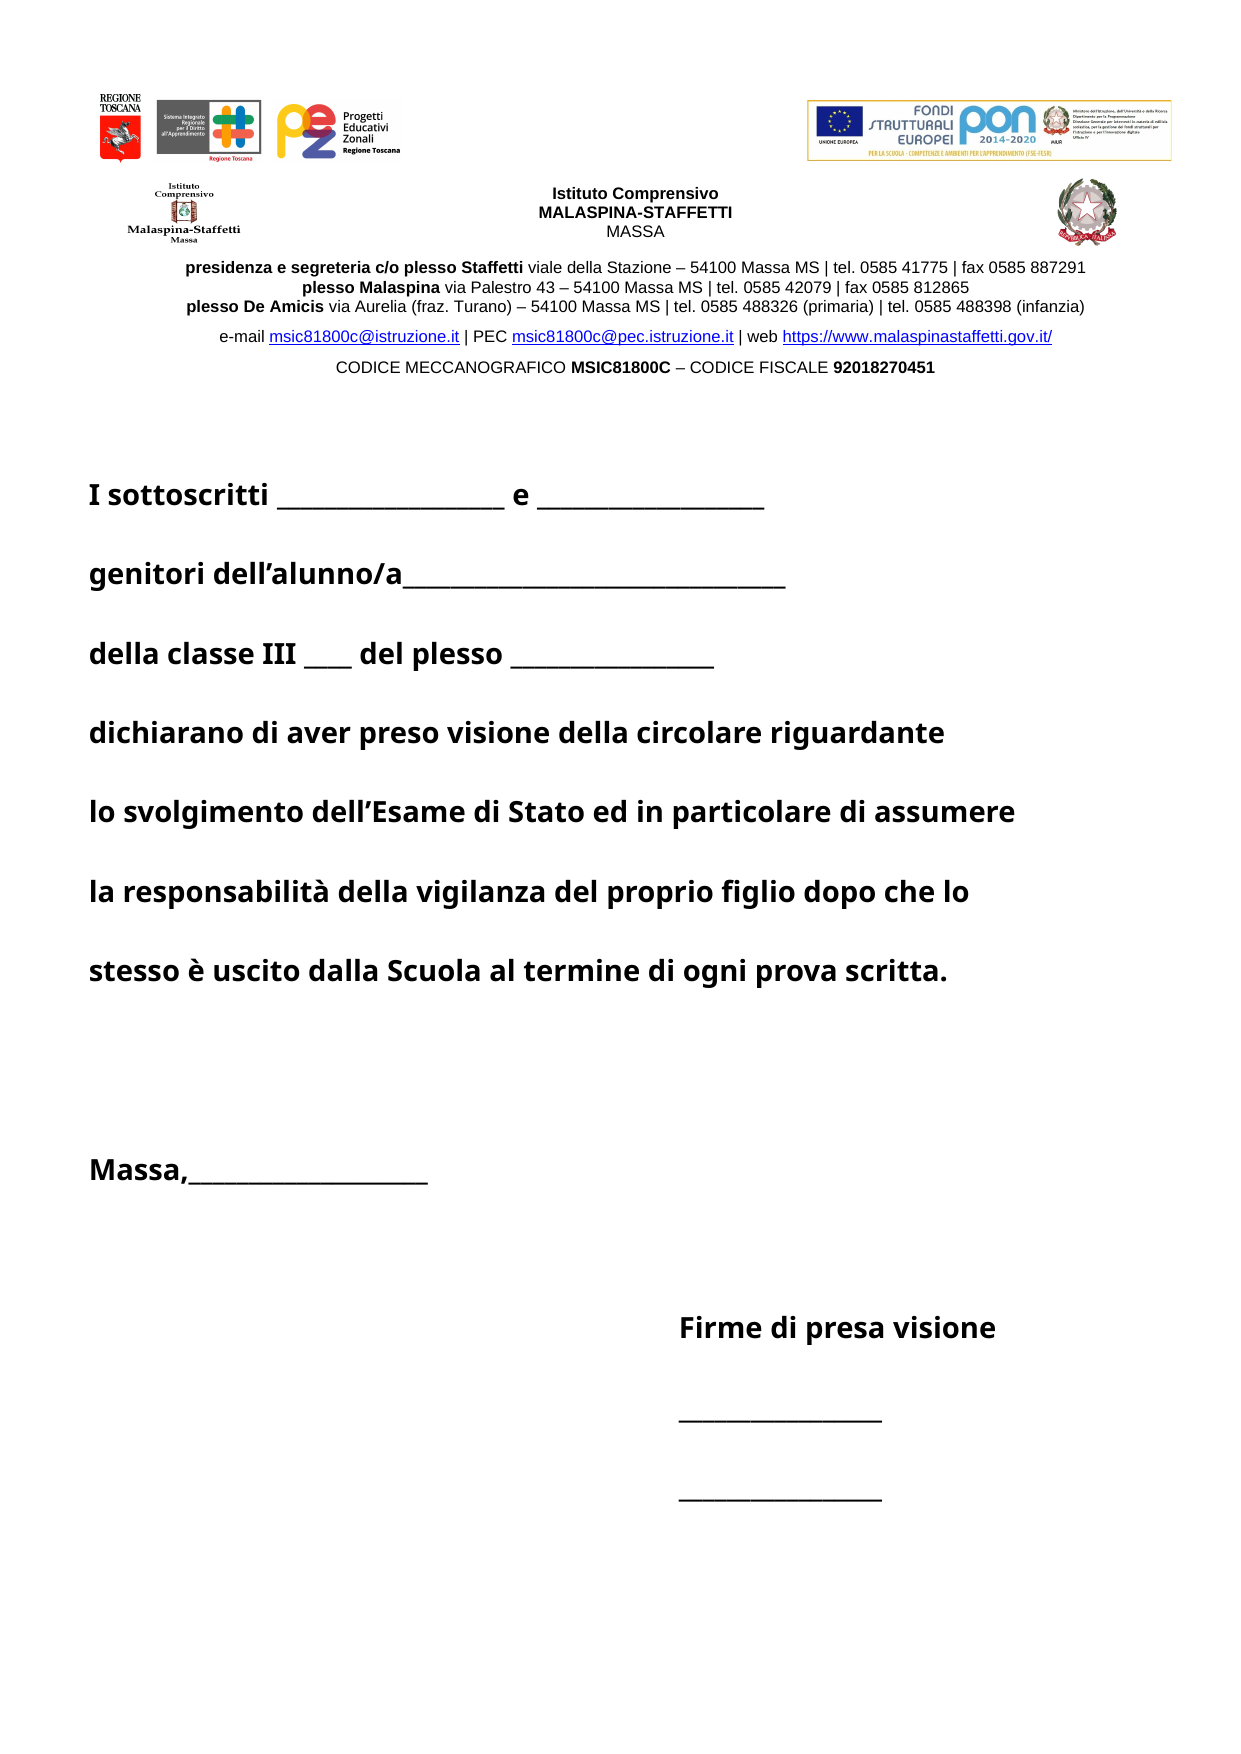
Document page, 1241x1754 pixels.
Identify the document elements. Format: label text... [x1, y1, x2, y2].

text I sottoscritti ___________________ e ___________________ [88, 474, 1152, 514]
text genitori dell’alunno/a________________________________ [88, 554, 1152, 593]
picture [154, 97, 264, 163]
text della classe III ____ del plesso _________________ [88, 633, 1152, 673]
text Massa,____________________ [88, 1149, 1152, 1189]
text stesso è uscito dalla Scuola al termine di ogni prova scritta. [88, 951, 1152, 990]
picture [126, 181, 243, 244]
text dichiarano di aver preso visione della circolare riguardante [88, 712, 1152, 752]
text Firme di presa visione [88, 1308, 1152, 1347]
text _________________ [88, 1466, 1152, 1506]
picture [1056, 178, 1118, 247]
text lo svolgimento dell’Esame di Stato ed in particolare di assumere [88, 792, 1152, 831]
picture [273, 100, 403, 163]
text la responsabilità della vigilanza del proprio figlio dopo che lo [88, 871, 1152, 911]
picture [100, 94, 141, 163]
text _________________ [88, 1387, 1152, 1427]
picture [807, 100, 1172, 161]
